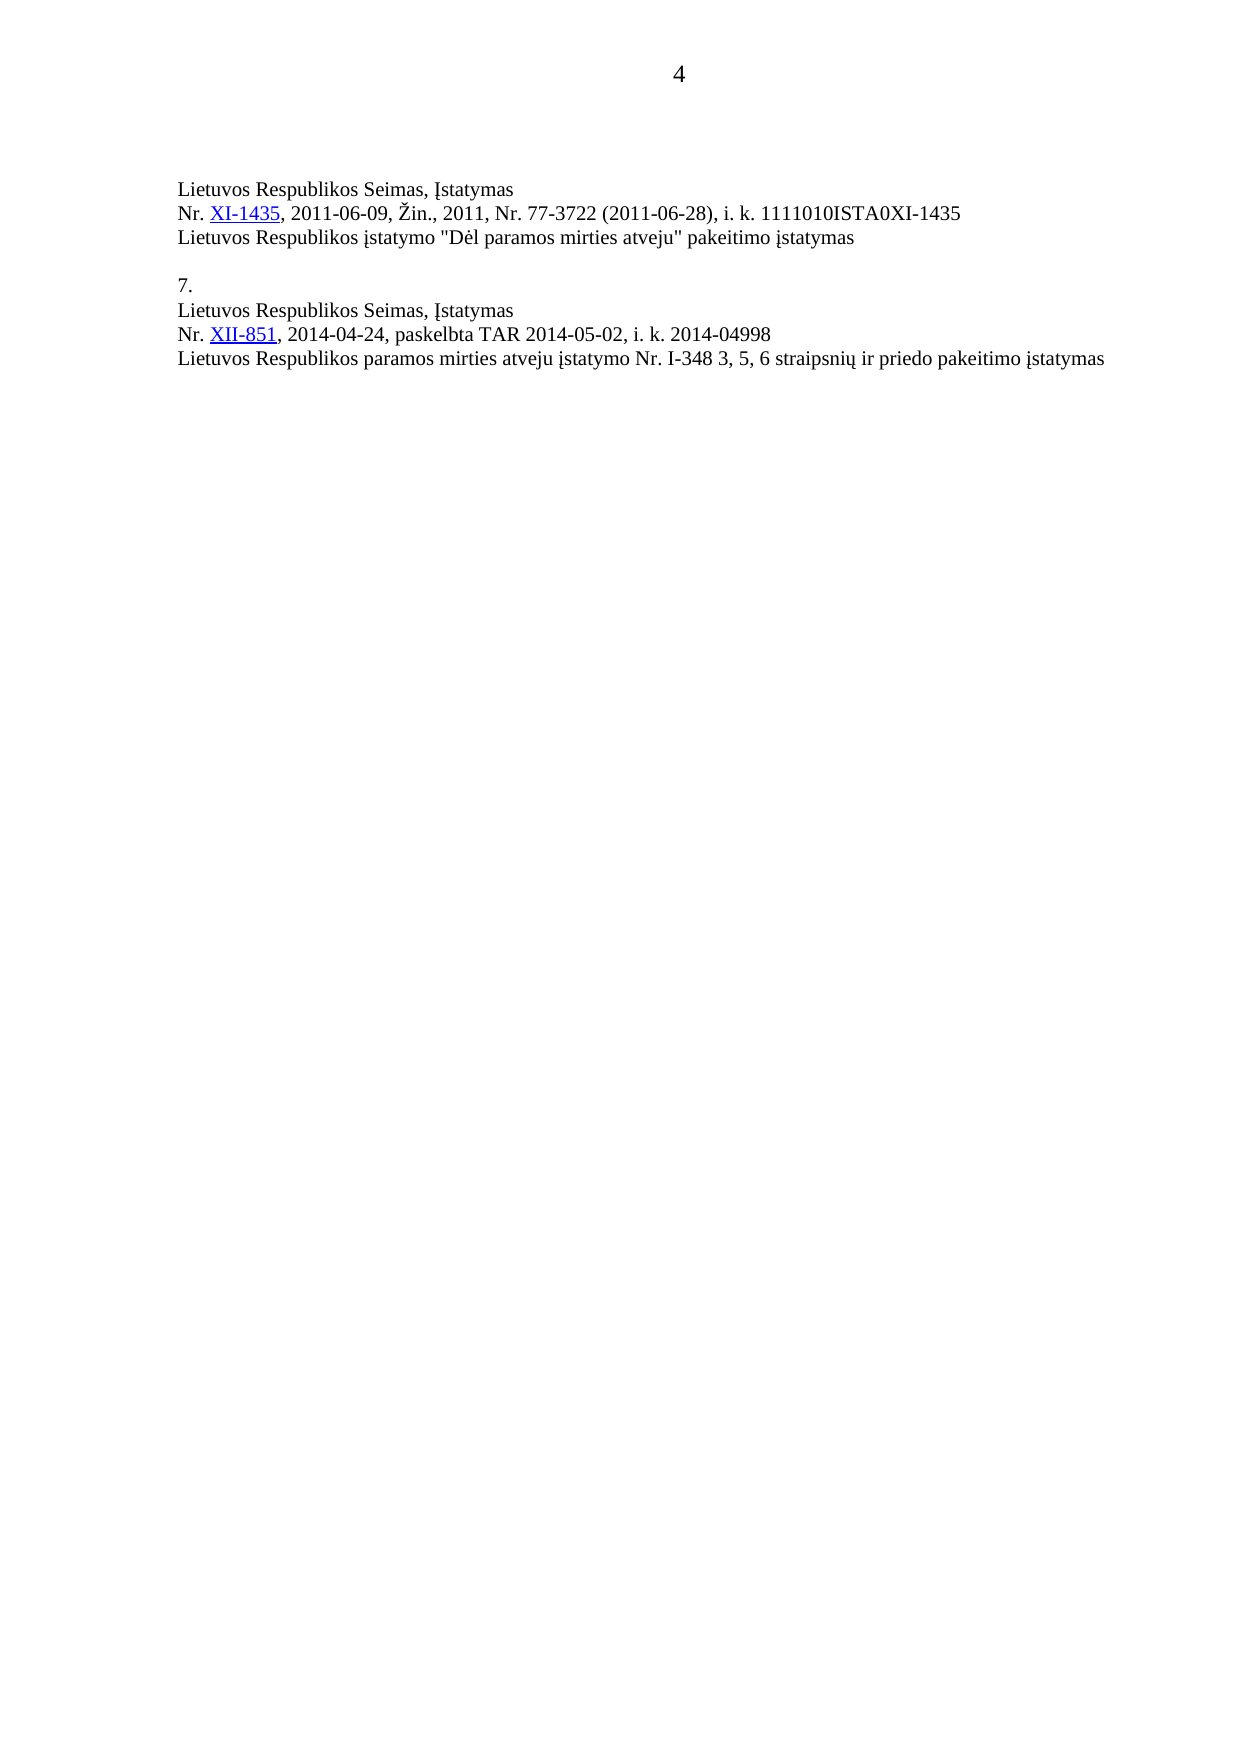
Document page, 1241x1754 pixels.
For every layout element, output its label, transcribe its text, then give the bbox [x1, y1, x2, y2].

text Nr. XII-851, 2014-04-24, paskelbta TAR 2014-05-02, i. k. 2014-04998 [177, 322, 1181, 346]
text 7. [177, 273, 1181, 297]
text Lietuvos Respublikos Seimas, Įstatymas [177, 177, 1181, 201]
text Nr. XI-1435, 2011-06-09, Žin., 2011, Nr. 77-3722 (2011-06-28), i. k. 1111010ISTA0XI-1435 [177, 201, 1181, 225]
text Lietuvos Respublikos Seimas, Įstatymas [177, 297, 1181, 322]
text Lietuvos Respublikos paramos mirties atveju įstatymo Nr. I-348 3, 5, 6 straipsnių ir priedo pakeitimo įstatymas [177, 346, 1181, 370]
text Lietuvos Respublikos įstatymo "Dėl paramos mirties atveju" pakeitimo įstatymas [177, 225, 1181, 249]
